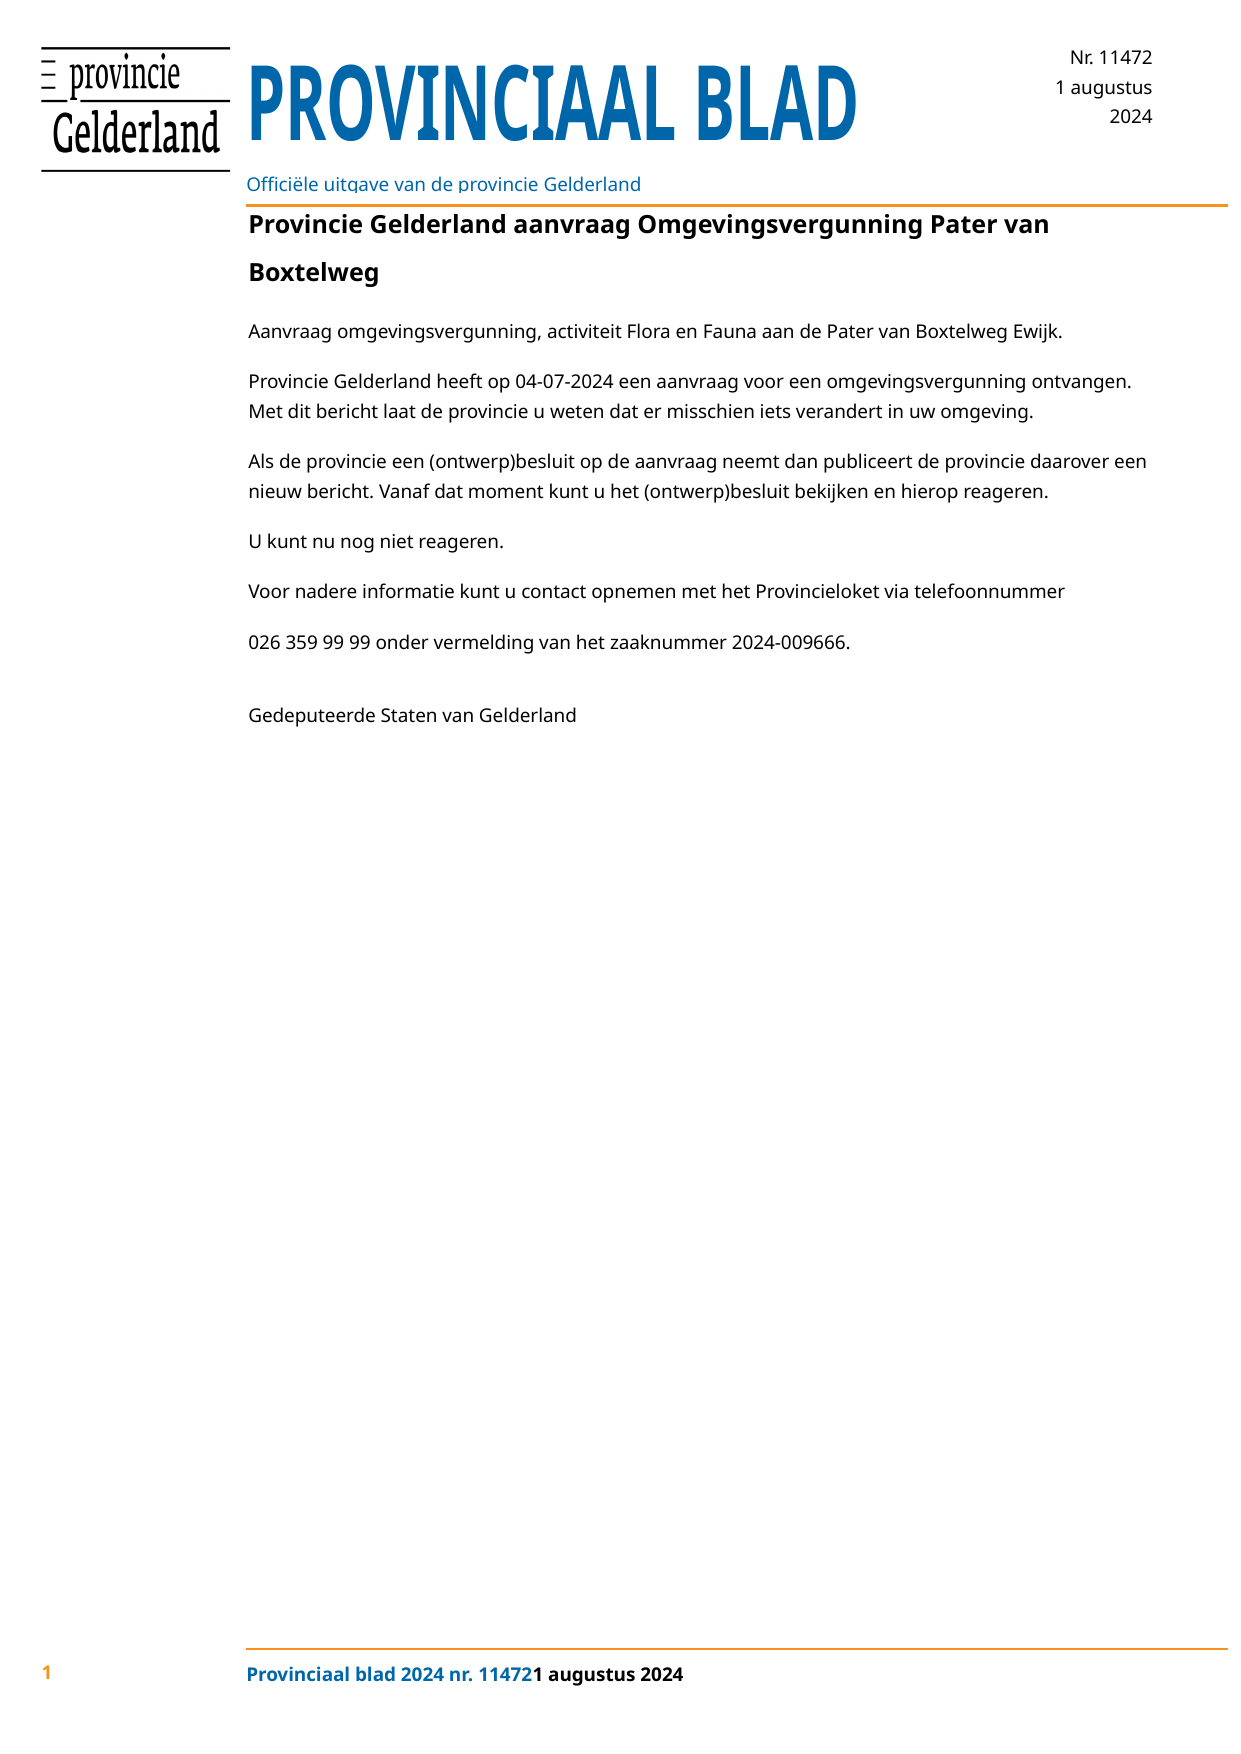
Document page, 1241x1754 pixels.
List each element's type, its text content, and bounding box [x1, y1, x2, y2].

text Provincie Gelderland heeft op 04-07-2024 een aanvraag voor een omgevingsvergunning ontvangen. Met dit bericht laat de provincie u weten dat er misschien iets verandert in uw omgeving. [248, 368, 1152, 424]
text Aanvraag omgevingsvergunning, activiteit Flora en Fauna aan de Pater van Boxtelweg Ewijk. [248, 318, 1152, 344]
text Gedeputeerde Staten van Gelderland [248, 703, 1152, 728]
text U kunt nu nog niet reageren. [248, 528, 1152, 554]
text Voor nadere informatie kunt u contact opnemen met het Provincieloket via telefoonnummer [248, 579, 1152, 604]
text 026 359 99 99 onder vermelding van het zaaknummer 2024-009666. [248, 629, 1152, 655]
picture [41, 47, 231, 172]
text Als de provincie een (ontwerp)besluit op de aanvraag neemt dan publiceert de provincie daarover een nieuw bericht. Vanaf dat moment kunt u het (ontwerp)besluit bekijken en hierop reageren. [248, 448, 1152, 504]
text Provincie Gelderland aanvraag Omgevingsvergunning Pater van Boxtelweg [248, 207, 1152, 288]
